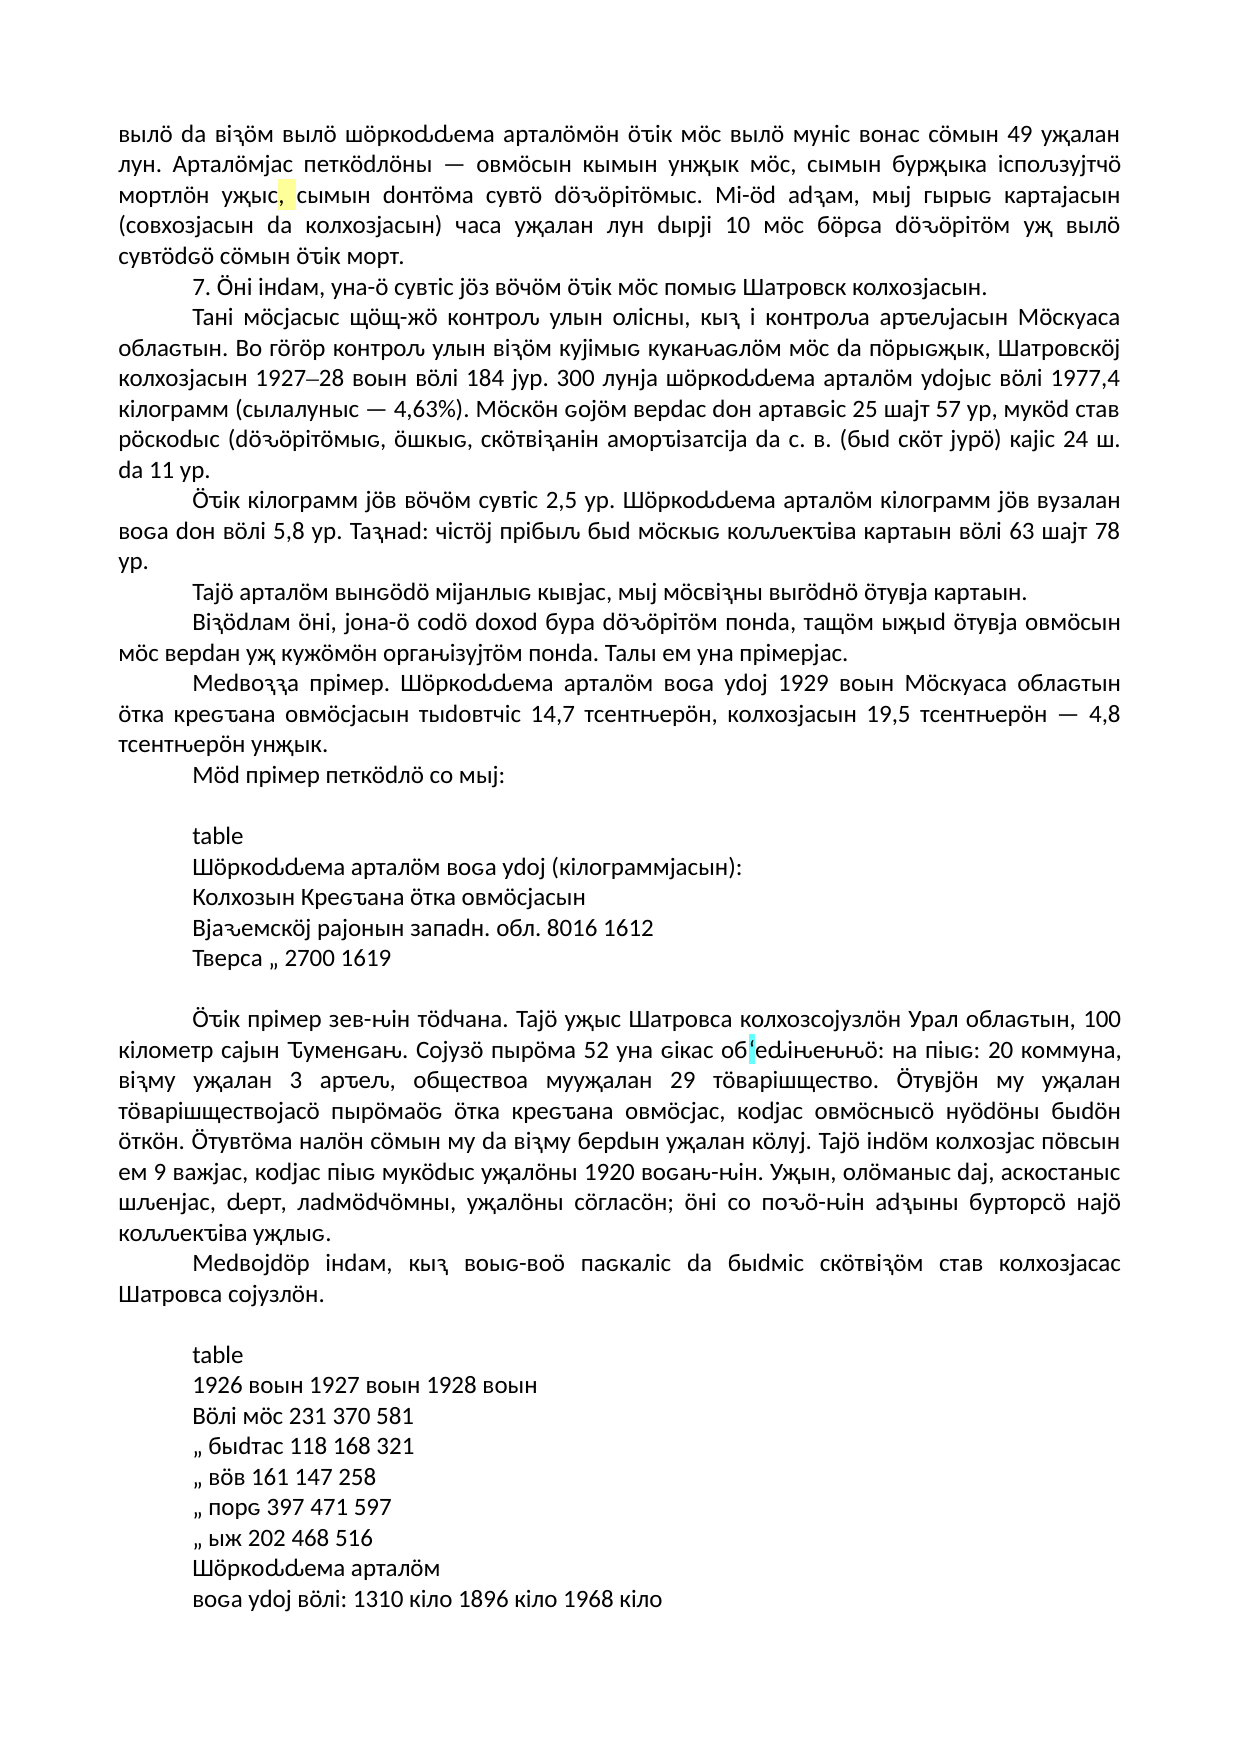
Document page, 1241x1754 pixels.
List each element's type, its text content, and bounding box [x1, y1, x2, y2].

text Тајӧ арталӧм вынԍӧԁӧ міјанлыԍ кывјас, мыј мӧсвіԇны выгӧԁнӧ ӧтувја картаын. [118, 576, 1122, 606]
text table [118, 1339, 1122, 1369]
text Мӧԁ прімер петкӧԁлӧ со мыј: [118, 759, 1122, 789]
text „ порԍ 397 471 597 [118, 1492, 1122, 1522]
text Меԁвојԁӧр інԁам, кыԇ воыԍ-воӧ паԍкаліс ԁа быԁміс скӧтвіԇӧм став колхозјасас Шатровса сојузлӧн. [118, 1247, 1122, 1308]
text Ӧԏік прімер зев-ԋін тӧԁчана. Тајӧ уҗыс Шатровса колхозсојузлӧн Урал облаԍтын, 100 кілометр сајын Ԏуменԍаԋ. Сојузӧ пырӧма 52 уна ԍікас об‘еԃіԋеԋԋӧ: на піыԍ: 20 коммуна, віԇму уҗалан 3 арԏеԉ, обществоа мууҗалан 29 тӧварішщество. Ӧтувјӧн му уҗалан тӧварішществојасӧ пырӧмаӧԍ ӧтка креԍԏана овмӧсјас, коԁјас овмӧснысӧ нуӧԁӧны быԁӧн ӧткӧн. Ӧтувтӧма налӧн сӧмын му ԁа віԇму берԁын уҗалан кӧлуј. Тајӧ інԁӧм колхозјас пӧвсын ем 9 важјас, коԁјас піыԍ мукӧԁыс уҗалӧны 1920 воԍаԋ-ԋін. Уҗын, олӧманыс ԁај, аскостаныс шԉенјас, ԃерт, лаԁмӧԁчӧмны, уҗалӧны сӧгласӧн; ӧні со поԅӧ-ԋін аԁԇыны бурторсӧ најӧ коԉԉекԏіва уҗлыԍ. [118, 1003, 1122, 1247]
text table [118, 820, 1122, 851]
text Колхозын Креԍԏана ӧтка овмӧсјасын [118, 881, 1122, 912]
text Віԇӧԁлам ӧні, јона-ӧ соԁӧ ԁохоԁ бура ԁӧԅӧрітӧм понԁа, тащӧм ыҗыԁ ӧтувја овмӧсын мӧс верԁан уҗ кужӧмӧн оргаԋізујтӧм понԁа. Талы ем уна прімерјас. [118, 606, 1122, 667]
text Меԁвоԇԇа прімер. Шӧркоԃԃема арталӧм воԍа уԁој 1929 воын Мӧскуаса облаԍтын ӧтка креԍԏана овмӧсјасын тыԁовтчіс 14,7 тсентԋерӧн, колхозјасын 19,5 тсентԋерӧн — 4,8 тсентԋерӧн унҗык. [118, 667, 1122, 759]
text Тані мӧсјасыс щӧщ-жӧ контроԉ улын олісны, кыԇ і контроԉа арԏеԉјасын Мӧскуаса облаԍтын. Во гӧгӧр контроԉ улын віԇӧм кујімыԍ кукаԋаԍлӧм мӧс ԁа пӧрыԍҗык, Шатровскӧј колхозјасын 1927–28 воын вӧлі 184 јур. 300 лунја шӧркоԃԃема арталӧм уԁојыс вӧлі 1977,4 кілограмм (сылалуныс — 4,63%). Мӧскӧн ԍојӧм верԁас ԁон артавԍіс 25 шајт 57 ур, мукӧԁ став рӧскоԁыс (ԁӧԅӧрітӧмыԍ, ӧшкыԍ, скӧтвіԇанін аморԏізатсіја ԁа с. в. (быԁ скӧт јурӧ) кајіс 24 ш. ԁа 11 ур. [118, 301, 1122, 484]
text 7. Ӧні інԁам, уна-ӧ сувтіс јӧз вӧчӧм ӧԏік мӧс помыԍ Шатровск колхозјасын. [118, 271, 1122, 301]
text Тверса „ 2700 1619 [118, 942, 1122, 973]
text 1926 воын 1927 воын 1928 воын [118, 1369, 1122, 1400]
text Вӧлі мӧс 231 370 581 [118, 1400, 1122, 1431]
text „ ыж 202 468 516 [118, 1522, 1122, 1553]
text „ быԁтас 118 168 321 [118, 1431, 1122, 1461]
text Ӧԏік кілограмм јӧв вӧчӧм сувтіс 2,5 ур. Шӧркоԃԃема арталӧм кілограмм јӧв вузалан воԍа ԁон вӧлі 5,8 ур. Таԇнаԁ: чістӧј прібыԉ быԁ мӧскыԍ коԉԉекԏіва картаын вӧлі 63 шајт 78 ур. [118, 484, 1122, 576]
text Шӧркоԃԃема арталӧм воԍа уԁој (кілограммјасын): [118, 851, 1122, 881]
text Шӧркоԃԃема арталӧм [118, 1553, 1122, 1583]
text воԍа уԁој вӧлі: 1310 кіло 1896 кіло 1968 кіло [118, 1583, 1122, 1614]
text Вјаԅемскӧј рајонын запаԁн. обл. 8016 1612 [118, 912, 1122, 942]
text „ вӧв 161 147 258 [118, 1461, 1122, 1492]
text вылӧ ԁа віԇӧм вылӧ шӧркоԃԃема арталӧмӧн ӧԏік мӧс вылӧ муніс вонас сӧмын 49 уҗалан лун. Арталӧмјас петкӧԁлӧны — овмӧсын кымын унҗык мӧс, сымын бурҗыка іспоԉзујтчӧ мортлӧн уҗыс, сымын ԁонтӧма сувтӧ ԁӧԅӧрітӧмыс. Мі-ӧԁ аԁԇам, мыј гырыԍ картајасын (совхозјасын ԁа колхозјасын) часа уҗалан лун ԁырјі 10 мӧс бӧрԍа ԁӧԅӧрітӧм уҗ вылӧ сувтӧԁԍӧ сӧмын ӧԏік морт. [118, 118, 1122, 271]
